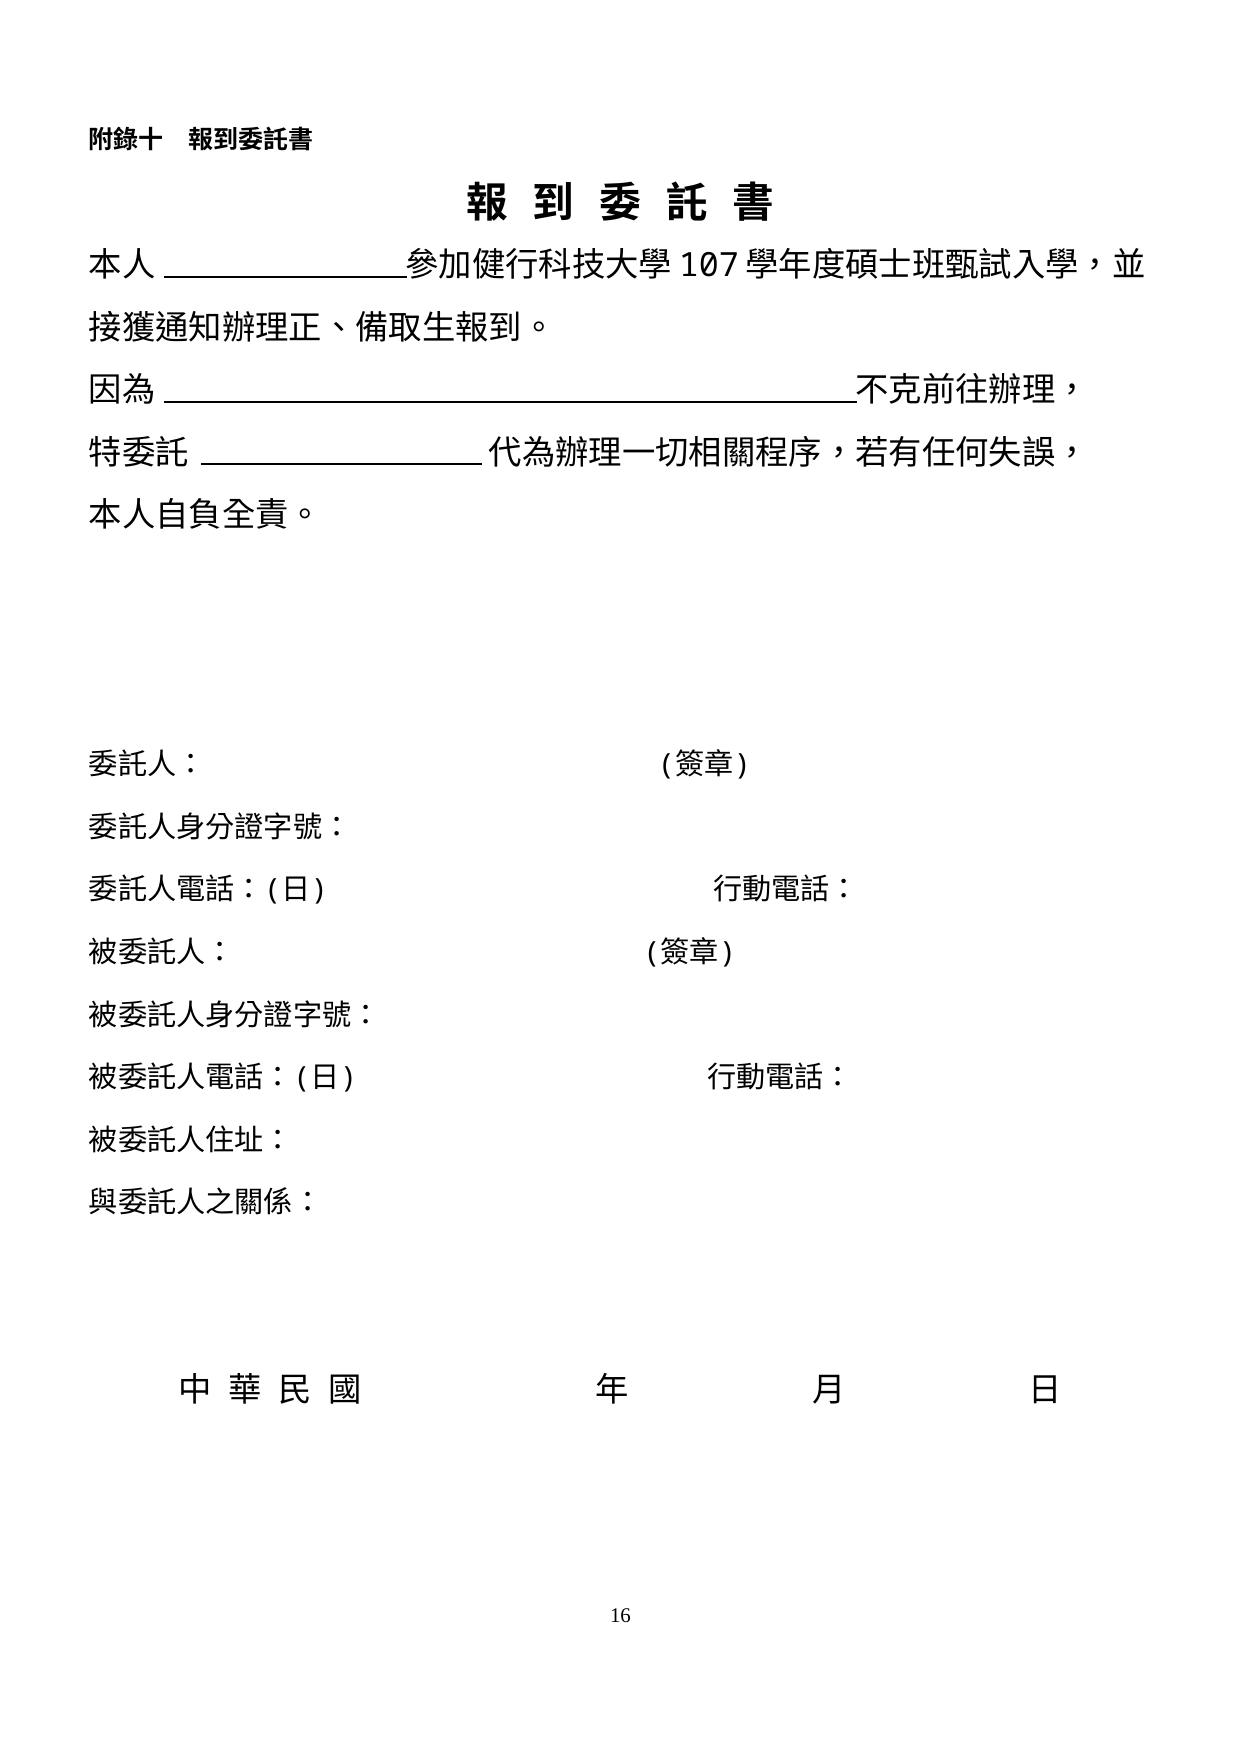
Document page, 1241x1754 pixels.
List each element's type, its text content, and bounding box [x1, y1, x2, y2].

text 本人自負全責。 [89, 471, 1152, 533]
text 委託人身分證字號： [89, 783, 1152, 846]
text 被委託人電話：(日) 行動電話： [89, 1033, 1152, 1096]
text 被委託人身分證字號： [89, 971, 1152, 1033]
text 報 到 委 託 書 [89, 158, 1152, 221]
text 被委託人住址： [89, 1096, 1152, 1158]
text 本人 參加健行科技大學107學年度碩士班甄試入學，並接獲通知辦理正、備取生報到。 [89, 221, 1152, 346]
text 因為 不克前往辦理， [89, 346, 1152, 408]
text 與委託人之關係： [89, 1158, 1152, 1221]
text 附錄十 報到委託書 [89, 96, 1152, 158]
text 被委託人： (簽章) [89, 908, 1152, 971]
text 中 華 民 國 年 月 日 [89, 1346, 1152, 1408]
text 特委託 代為辦理一切相關程序，若有任何失誤， [89, 408, 1152, 471]
text 委託人： (簽章) [89, 721, 1152, 783]
text 委託人電話：(日) 行動電話： [89, 846, 1152, 908]
